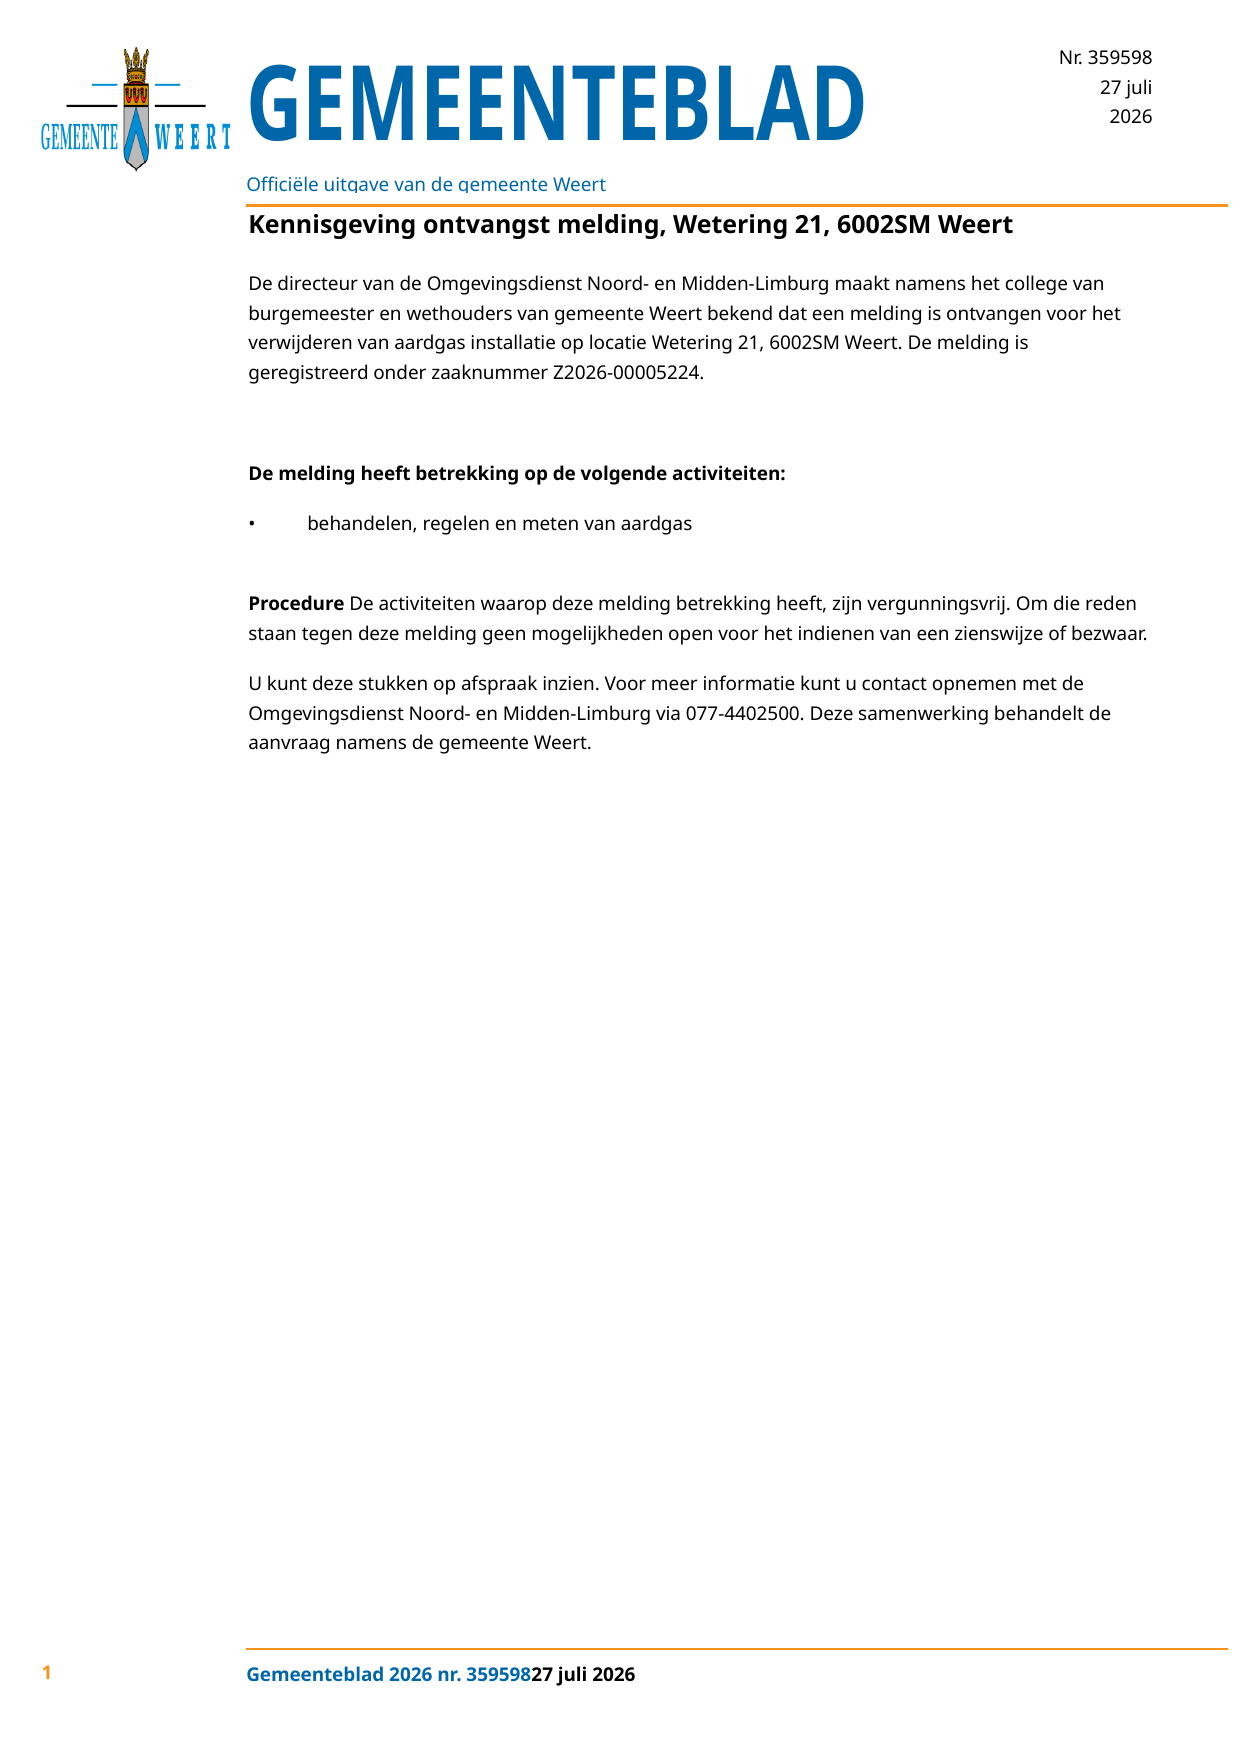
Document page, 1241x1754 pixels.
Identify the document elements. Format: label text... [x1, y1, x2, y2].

list behandelen, regelen en meten van aardgas [248, 510, 1152, 536]
text De melding heeft betrekking op de volgende activiteiten: [248, 460, 1152, 486]
text Kennisgeving ontvangst melding, Wetering 21, 6002SM Weert [248, 207, 1152, 241]
text U kunt deze stukken op afspraak inzien. Voor meer informatie kunt u contact opnemen met de Omgevingsdienst Noord- en Midden-Limburg via 077-4402500. Deze samenwerking behandelt de aanvraag namens de gemeente Weert. [248, 670, 1152, 755]
text De directeur van de Omgevingsdienst Noord- en Midden-Limburg maakt namens het college van burgemeester en wethouders van gemeente Weert bekend dat een melding is ontvangen voor het verwijderen van aardgas installatie op locatie Wetering 21, 6002SM Weert. De melding is geregistreerd onder zaaknummer Z2026-00005224. [248, 270, 1152, 385]
picture [41, 47, 231, 172]
text Procedure De activiteiten waarop deze melding betrekking heeft, zijn vergunningsvrij. Om die reden staan tegen deze melding geen mogelijkheden open voor het indienen van een zienswijze of bezwaar. [248, 590, 1152, 646]
